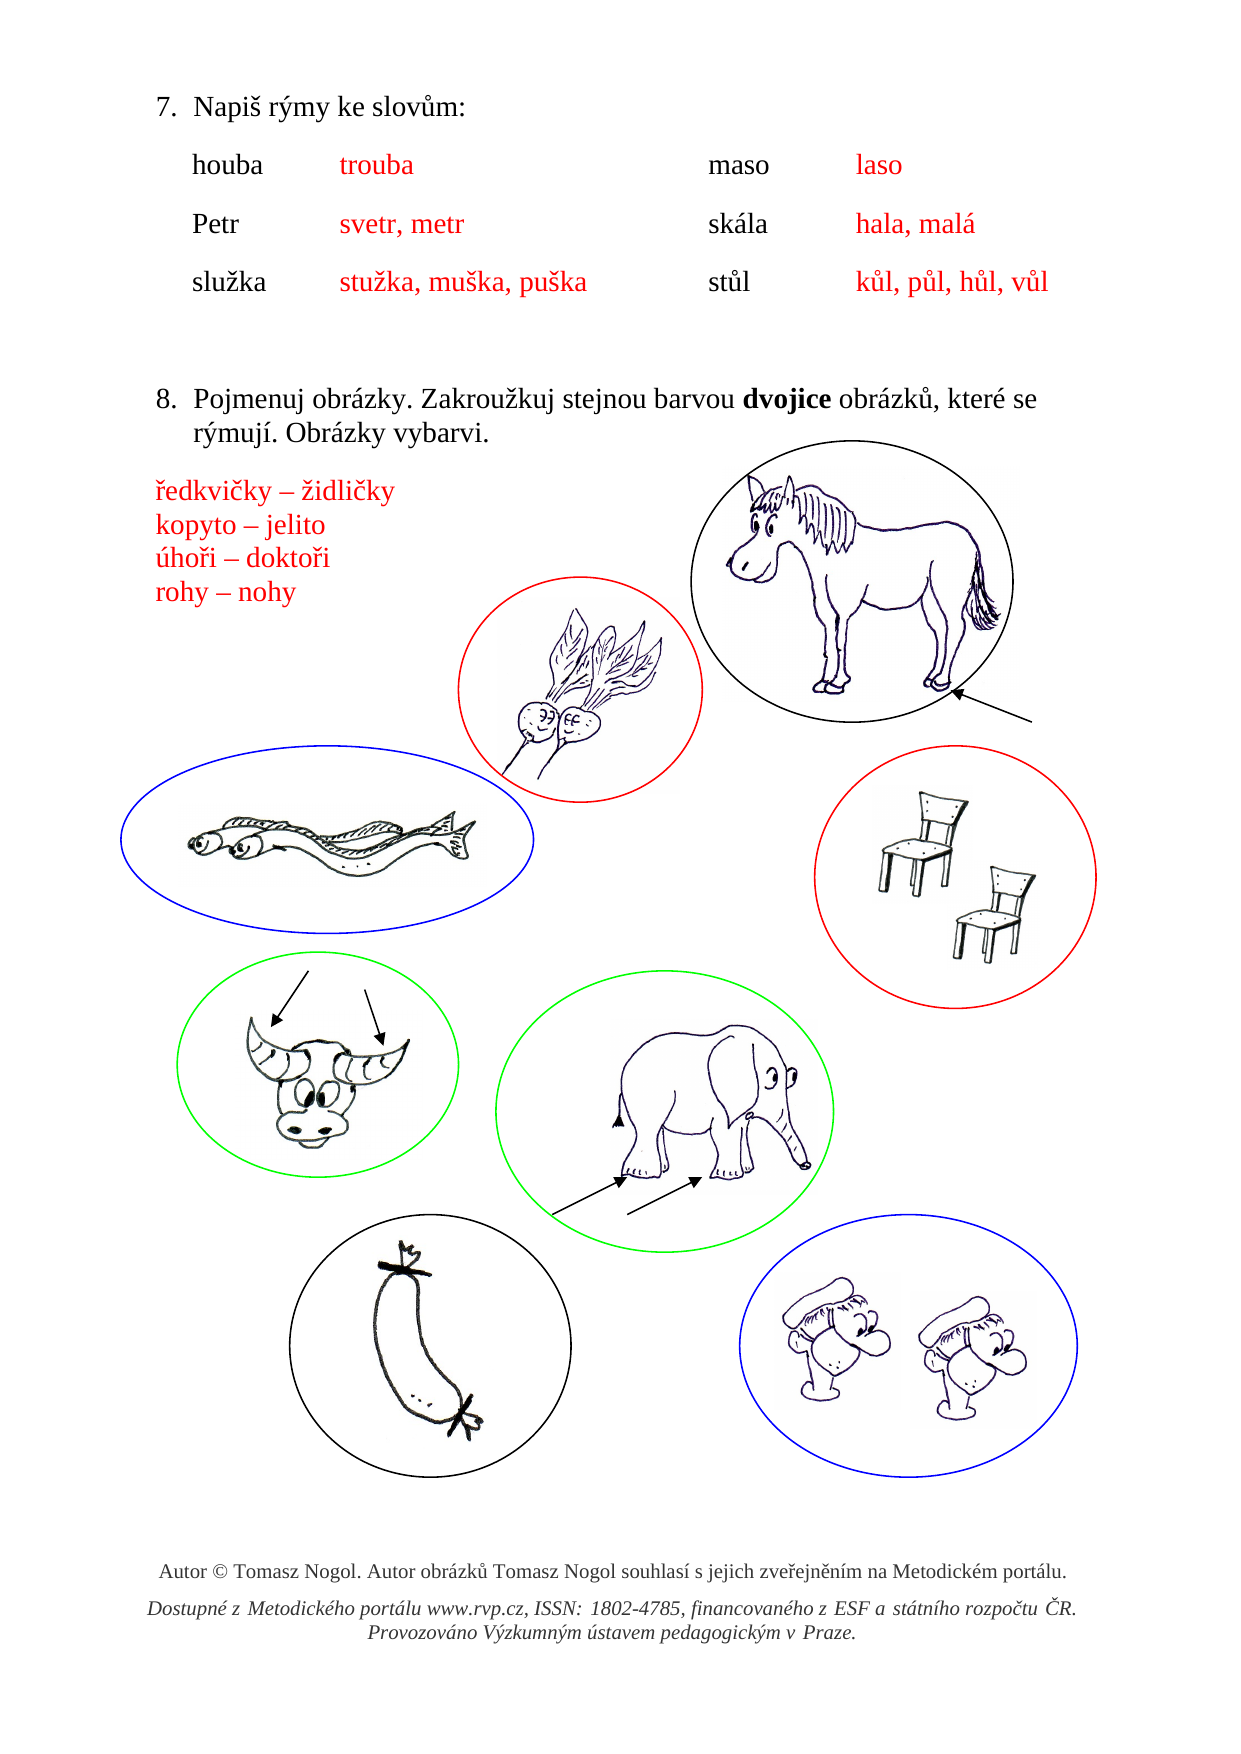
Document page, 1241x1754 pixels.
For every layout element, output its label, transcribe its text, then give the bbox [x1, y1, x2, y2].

picture [722, 667, 765, 702]
picture [178, 803, 487, 887]
picture [947, 860, 1040, 970]
picture [872, 785, 973, 904]
text rohy – nohy [155, 574, 693, 608]
picture [497, 788, 505, 794]
picture [947, 466, 1020, 702]
picture [397, 1142, 423, 1160]
picture [610, 1019, 818, 1195]
text Petr svetr, metr skála hala, malá [192, 206, 1107, 239]
picture [722, 466, 757, 496]
picture [653, 597, 680, 622]
list Pojmenuj obrázky. Zakroužkuj stejnou barvou dvojice obrázků, které se rýmují. Obrázky vybarvi. [156, 381, 1107, 448]
picture [795, 1019, 818, 1049]
text [692, 574, 721, 608]
picture [497, 774, 530, 794]
text služka stužka, muška, puška stůl kůl, půl, hůl, vůl [192, 264, 1107, 298]
text ředkvičky – židličky [155, 473, 721, 507]
picture [910, 1291, 1037, 1429]
picture [497, 597, 508, 605]
picture [497, 597, 680, 794]
text kopyto – jelito [155, 507, 713, 541]
picture [774, 1272, 901, 1410]
text [1021, 507, 1107, 541]
picture [803, 1174, 818, 1195]
picture [939, 693, 975, 702]
text houba trouba maso laso [192, 147, 1107, 181]
text [1021, 541, 1107, 574]
picture [354, 1235, 495, 1449]
text [693, 541, 721, 574]
picture [722, 466, 1012, 702]
text úhoři – doktoři [155, 541, 696, 574]
text [1021, 473, 1107, 507]
picture [631, 758, 680, 794]
text [1021, 574, 1107, 608]
list Napiš rýmy ke slovům: [156, 89, 1107, 122]
picture [235, 1010, 423, 1160]
text [700, 507, 721, 541]
